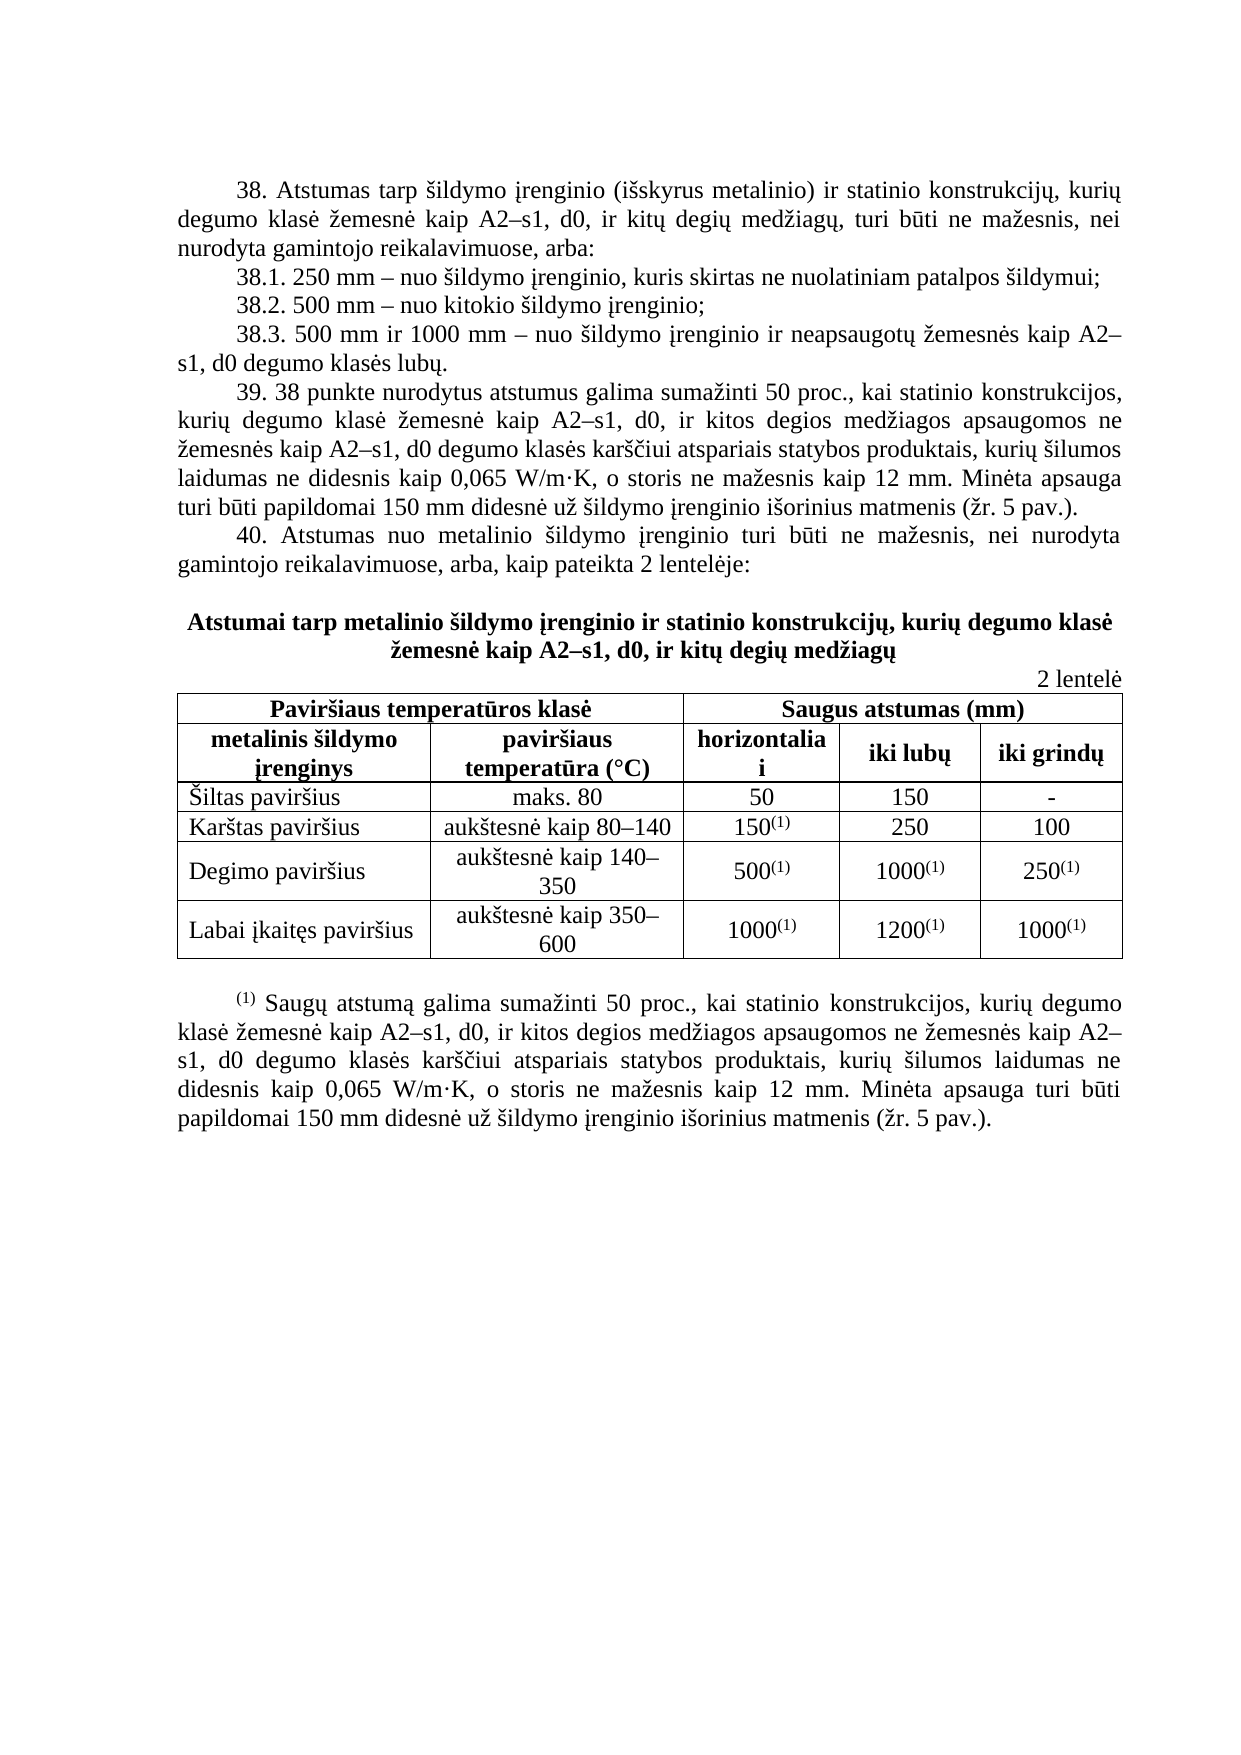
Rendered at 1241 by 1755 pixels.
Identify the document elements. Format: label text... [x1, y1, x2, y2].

table_cell 500(1) [684, 842, 839, 899]
text 40. Atstumas nuo metalinio šildymo įrenginio turi būti ne mažesnis, nei nurodyta gamintojo reikalavimuose, arba, kaip pateikta 2 lentelėje: [177, 521, 1122, 578]
text 38.2. 500 mm – nuo kitokio šildymo įrenginio; [177, 291, 1122, 319]
text (1) Saugų atstumą galima sumažinti 50 proc., kai statinio konstrukcijos, kurių degumo klasė žemesnė kaip A2–s1, d0, ir kitos degios medžiagos apsaugomos ne žemesnės kaip A2–s1, d0 degumo klasės karščiui atspariais statybos produktais, kurių šilumos laidumas ne didesnis kaip 0,065 W/m·K, o storis ne mažesnis kaip 12 mm. Minėta apsauga turi būti papildomai 150 mm didesnė už šildymo įrenginio išorinius matmenis (žr. 5 pav.). [177, 988, 1122, 1132]
table_cell Degimo paviršius [178, 842, 430, 899]
table_cell 1000(1) [684, 901, 839, 958]
text 38. Atstumas tarp šildymo įrenginio (išskyrus metalinio) ir statinio konstrukcijų, kurių degumo klasė žemesnė kaip A2–s1, d0, ir kitų degių medžiagų, turi būti ne mažesnis, nei nurodyta gamintojo reikalavimuose, arba: [177, 176, 1122, 262]
text 2 lentelė [177, 664, 1122, 693]
table_cell 150 [840, 783, 980, 811]
text Atstumai tarp metalinio šildymo įrenginio ir statinio konstrukcijų, kurių degumo klasė žemesnė kaip A2–s1, d0, ir kitų degių medžiagų [177, 607, 1122, 664]
table_cell - [981, 783, 1122, 811]
table_cell 250(1) [981, 842, 1122, 899]
table_cell horizontaliai [684, 724, 839, 781]
table_cell aukštesnė kaip 80–140 [431, 812, 683, 841]
table_cell Labai įkaitęs paviršius [178, 901, 430, 958]
text 39. 38 punkte nurodytus atstumus galima sumažinti 50 proc., kai statinio konstrukcijos, kurių degumo klasė žemesnė kaip A2–s1, d0, ir kitos degios medžiagos apsaugomos ne žemesnės kaip A2–s1, d0 degumo klasės karščiui atspariais statybos produktais, kurių šilumos laidumas ne didesnis kaip 0,065 W/m·K, o storis ne mažesnis kaip 12 mm. Minėta apsauga turi būti papildomai 150 mm didesnė už šildymo įrenginio išorinius matmenis (žr. 5 pav.). [177, 377, 1122, 521]
table_cell paviršiaus temperatūra (°C) [431, 724, 683, 781]
text 38.1. 250 mm – nuo šildymo įrenginio, kuris skirtas ne nuolatiniam patalpos šildymui; [177, 262, 1122, 291]
table_cell maks. 80 [431, 783, 683, 811]
table_cell 1000(1) [840, 842, 980, 899]
table_cell 100 [981, 812, 1122, 841]
table_cell 1000(1) [981, 901, 1122, 958]
table_header Paviršiaus temperatūros klasė [178, 694, 683, 723]
table_cell 50 [684, 783, 839, 811]
table_cell metalinis šildymo įrenginys [178, 724, 430, 781]
table_cell aukštesnė kaip 140–350 [431, 842, 683, 899]
table_cell aukštesnė kaip 350–600 [431, 901, 683, 958]
table_cell Šiltas paviršius [178, 783, 430, 811]
table_cell 150(1) [684, 812, 839, 841]
table_cell 250 [840, 812, 980, 841]
table_cell 1200(1) [840, 901, 980, 958]
text 38.3. 500 mm ir 1000 mm – nuo šildymo įrenginio ir neapsaugotų žemesnės kaip A2–s1, d0 degumo klasės lubų. [177, 319, 1122, 377]
table_header Saugus atstumas (mm) [684, 694, 1122, 723]
table_cell iki grindų [981, 724, 1122, 781]
table_cell iki lubų [840, 724, 980, 781]
table_cell Karštas paviršius [178, 812, 430, 841]
